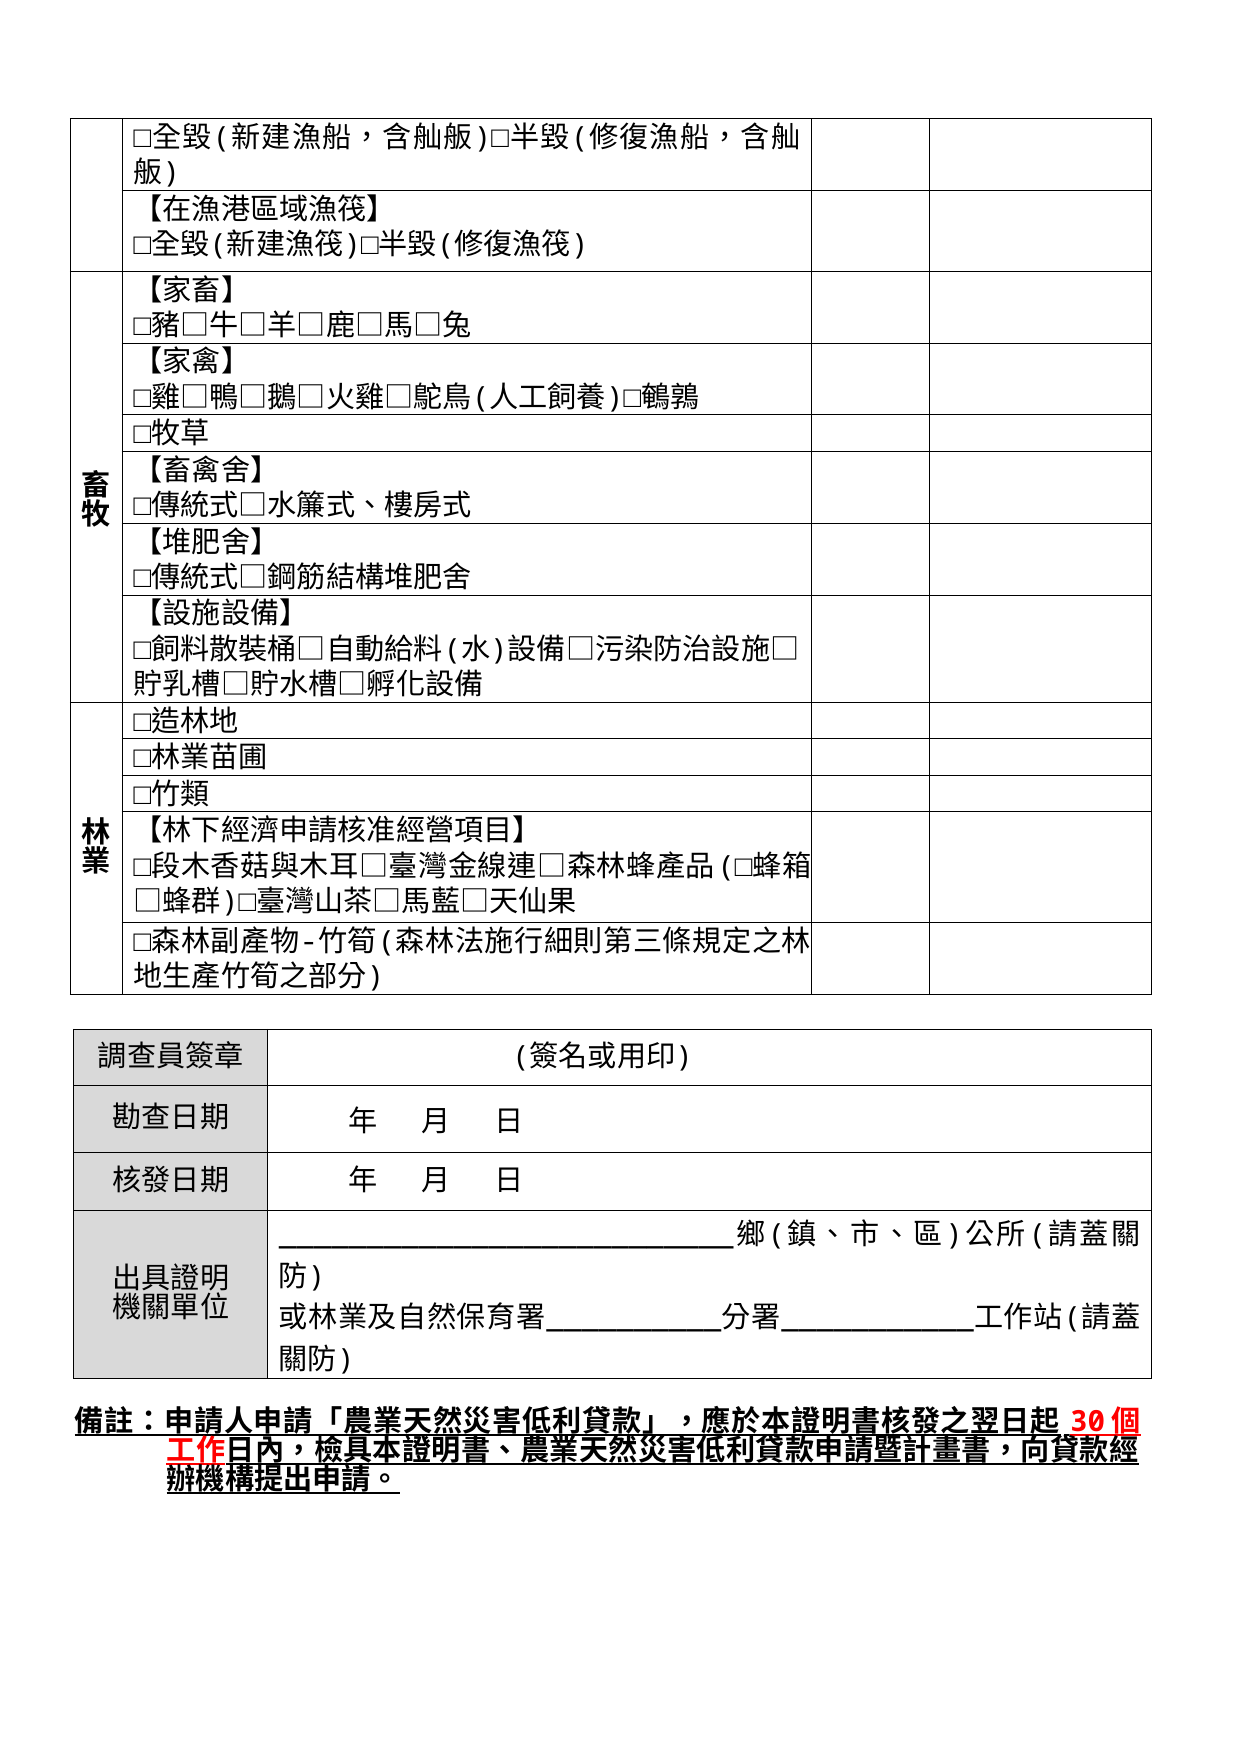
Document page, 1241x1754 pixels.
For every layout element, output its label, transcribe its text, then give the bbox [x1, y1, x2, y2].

table_cell [812, 596, 929, 702]
table_cell □森林副產物-竹筍(森林法施行細則第三條規定之林地生產竹筍之部分) [123, 923, 811, 994]
table_cell [930, 452, 1151, 523]
table_cell 年 月 日 [268, 1153, 1151, 1210]
table_cell 【畜禽舍】 □傳統式□水簾式、樓房式 [123, 452, 811, 523]
table_cell [71, 119, 122, 271]
table_cell 【林下經濟申請核准經營項目】 □段木香菇與木耳□臺灣金線連□森林蜂產品(□蜂箱□蜂群)□臺灣山茶□馬藍□天仙果 [123, 812, 811, 922]
table_cell [930, 923, 1151, 994]
table_cell □竹類 [123, 776, 811, 811]
table_cell [930, 344, 1151, 414]
table_cell [930, 812, 1151, 922]
table_cell [930, 272, 1151, 342]
table_cell □全毀(新建漁船，含舢舨)□半毀(修復漁船，含舢舨) [123, 119, 811, 190]
table_cell [930, 776, 1151, 811]
table_cell 備註：申請人申請「農業天然災害低利貸款」，應於本證明書核發之翌日起30個工作日內，檢具本證明書、農業天然災害低利貸款申請暨計畫書，向貸款經辦機構提出申請。 [74, 1379, 1152, 1495]
table_cell 【家畜】 □豬□牛□羊□鹿□馬□兔 [123, 272, 811, 342]
table_cell [812, 923, 929, 994]
table_cell __________________________鄉(鎮、市、區)公所(請蓋關防) 或林業及自然保育署__________分署___________工作站(請蓋關防) [268, 1211, 1151, 1378]
table_cell [812, 739, 929, 775]
table_cell [812, 452, 929, 523]
table_cell 畜 牧 [71, 272, 122, 702]
table_cell [812, 119, 929, 190]
table_cell [812, 191, 929, 271]
table_cell [930, 524, 1151, 594]
table_cell [812, 524, 929, 594]
table_cell 出具證明 機關單位 [74, 1211, 267, 1378]
table_cell [930, 703, 1151, 738]
table_cell [812, 776, 929, 811]
table_cell 林 業 [71, 703, 122, 994]
table_cell □牧草 [123, 415, 811, 451]
table_cell 【設施設備】 □飼料散裝桶□自動給料(水)設備□污染防治設施□貯乳槽□貯水槽□孵化設備 [123, 596, 811, 702]
table_cell □林業苗圃 [123, 739, 811, 775]
table_cell 勘查日期 [74, 1086, 267, 1152]
table_cell [930, 596, 1151, 702]
table_cell [812, 415, 929, 451]
table_cell [812, 812, 929, 922]
table_cell 【家禽】 □雞□鴨□鵝□火雞□鴕鳥(人工飼養)□鵪鶉 [123, 344, 811, 414]
table_cell [930, 191, 1151, 271]
table_cell [930, 415, 1151, 451]
table_cell 【堆肥舍】 □傳統式□鋼筋結構堆肥舍 [123, 524, 811, 594]
table_header 調查員簽章 [74, 1030, 267, 1085]
table_cell [812, 272, 929, 342]
table_cell □造林地 [123, 703, 811, 738]
table_cell [812, 703, 929, 738]
table_cell 【在漁港區域漁筏】 □全毀(新建漁筏)□半毀(修復漁筏) [123, 191, 811, 271]
table_header (簽名或用印) [268, 1030, 1151, 1085]
table_cell [930, 739, 1151, 775]
table_cell 年 月 日 [268, 1086, 1151, 1152]
table_cell 核發日期 [74, 1153, 267, 1210]
table_cell [812, 344, 929, 414]
table_cell [930, 119, 1151, 190]
